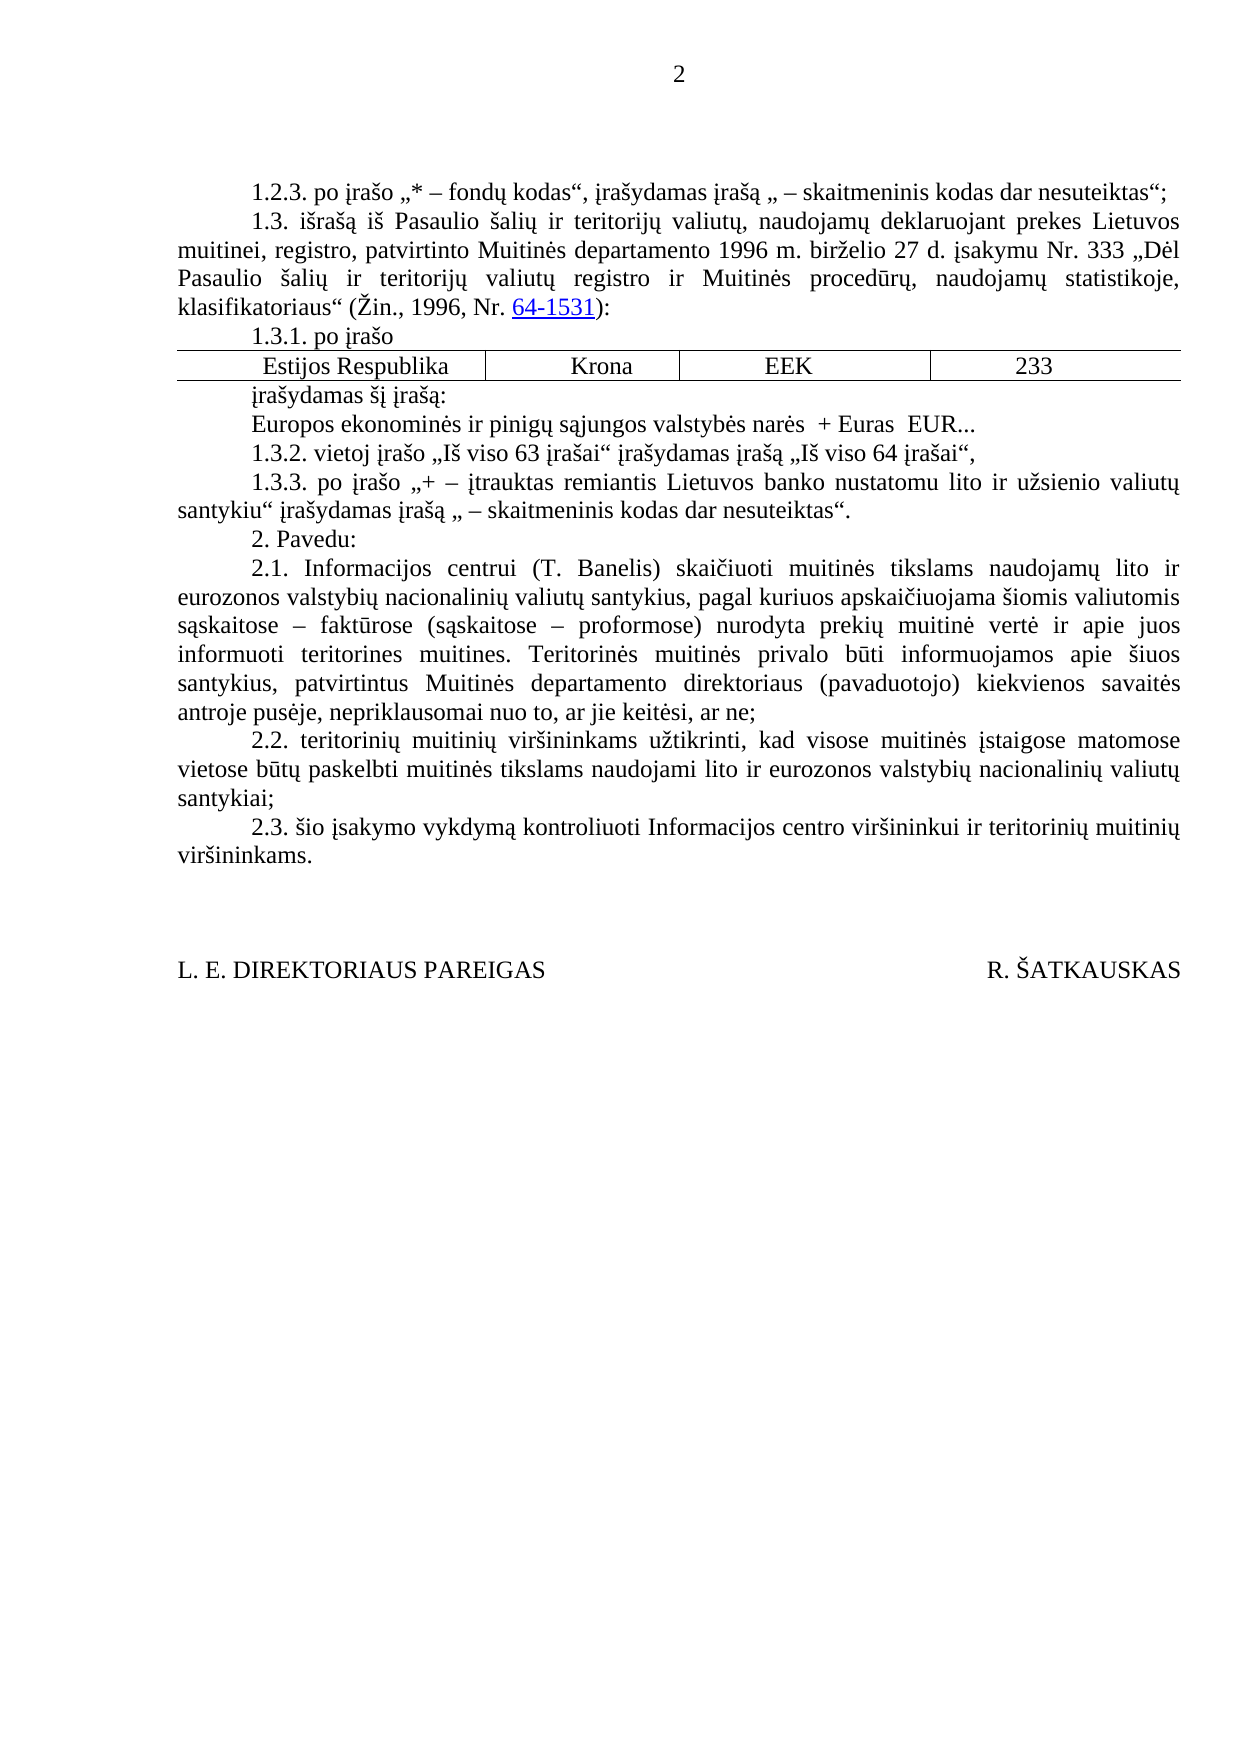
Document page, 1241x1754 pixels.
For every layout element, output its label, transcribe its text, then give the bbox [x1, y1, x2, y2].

text Europos ekonominės ir pinigų sąjungos valstybės narės + Euras EUR...  [177, 409, 1181, 438]
text įrašydamas šį įrašą: [177, 381, 1181, 409]
text 1.3.3. po įrašo „+ – įtrauktas remiantis Lietuvos banko nustatomu lito ir užsienio valiutų santykiu“ įrašydamas įrašą „ – skaitmeninis kodas dar nesuteiktas“. [177, 467, 1181, 524]
text 1.3.2. vietoj įrašo „Iš viso 63 įrašai“ įrašydamas įrašą „Iš viso 64 įrašai“, [177, 438, 1181, 467]
text 2.1. Informacijos centrui (T. Banelis) skaičiuoti muitinės tikslams naudojamų lito ir eurozonos valstybių nacionalinių valiutų santykius, pagal kuriuos apskaičiuojama šiomis valiutomis sąskaitose – faktūrose (sąskaitose – proformose) nurodyta prekių muitinė vertė ir apie juos informuoti teritorines muitines. Teritorinės muitinės privalo būti informuojamos apie šiuos santykius, patvirtintus Muitinės departamento direktoriaus (pavaduotojo) kiekvienos savaitės antroje pusėje, nepriklausomai nuo to, ar jie keitėsi, ar ne; [177, 553, 1181, 726]
text 2.2. teritorinių muitinių viršininkams užtikrinti, kad visose muitinės įstaigose matomose vietose būtų paskelbti muitinės tikslams naudojami lito ir eurozonos valstybių nacionalinių valiutų santykiai; [177, 726, 1181, 812]
text 2.3. šio įsakymo vykdymą kontroliuoti Informacijos centro viršininkui ir teritorinių muitinių viršininkams. [177, 812, 1181, 869]
text 2. Pavedu: [177, 524, 1181, 553]
table_header EEK [680, 351, 930, 379]
table_header 233 [931, 351, 1181, 379]
table_header Estijos Respublika [177, 351, 485, 379]
text 1.2.3. po įrašo „* – fondų kodas“, įrašydamas įrašą „ – skaitmeninis kodas dar nesuteiktas“; [177, 177, 1181, 206]
text L. E. DIREKTORIAUS PAREIGAS R. ŠATKAUSKAS [177, 956, 1181, 984]
table_header Krona [486, 351, 679, 379]
text 1.3. išrašą iš Pasaulio šalių ir teritorijų valiutų, naudojamų deklaruojant prekes Lietuvos muitinei, registro, patvirtinto Muitinės departamento 1996 m. birželio 27 d. įsakymu Nr. 333 „Dėl Pasaulio šalių ir teritorijų valiutų registro ir Muitinės procedūrų, naudojamų statistikoje, klasifikatoriaus“ (Žin., 1996, Nr. 64-1531): [177, 206, 1181, 321]
text 1.3.1. po įrašo [177, 321, 1181, 350]
